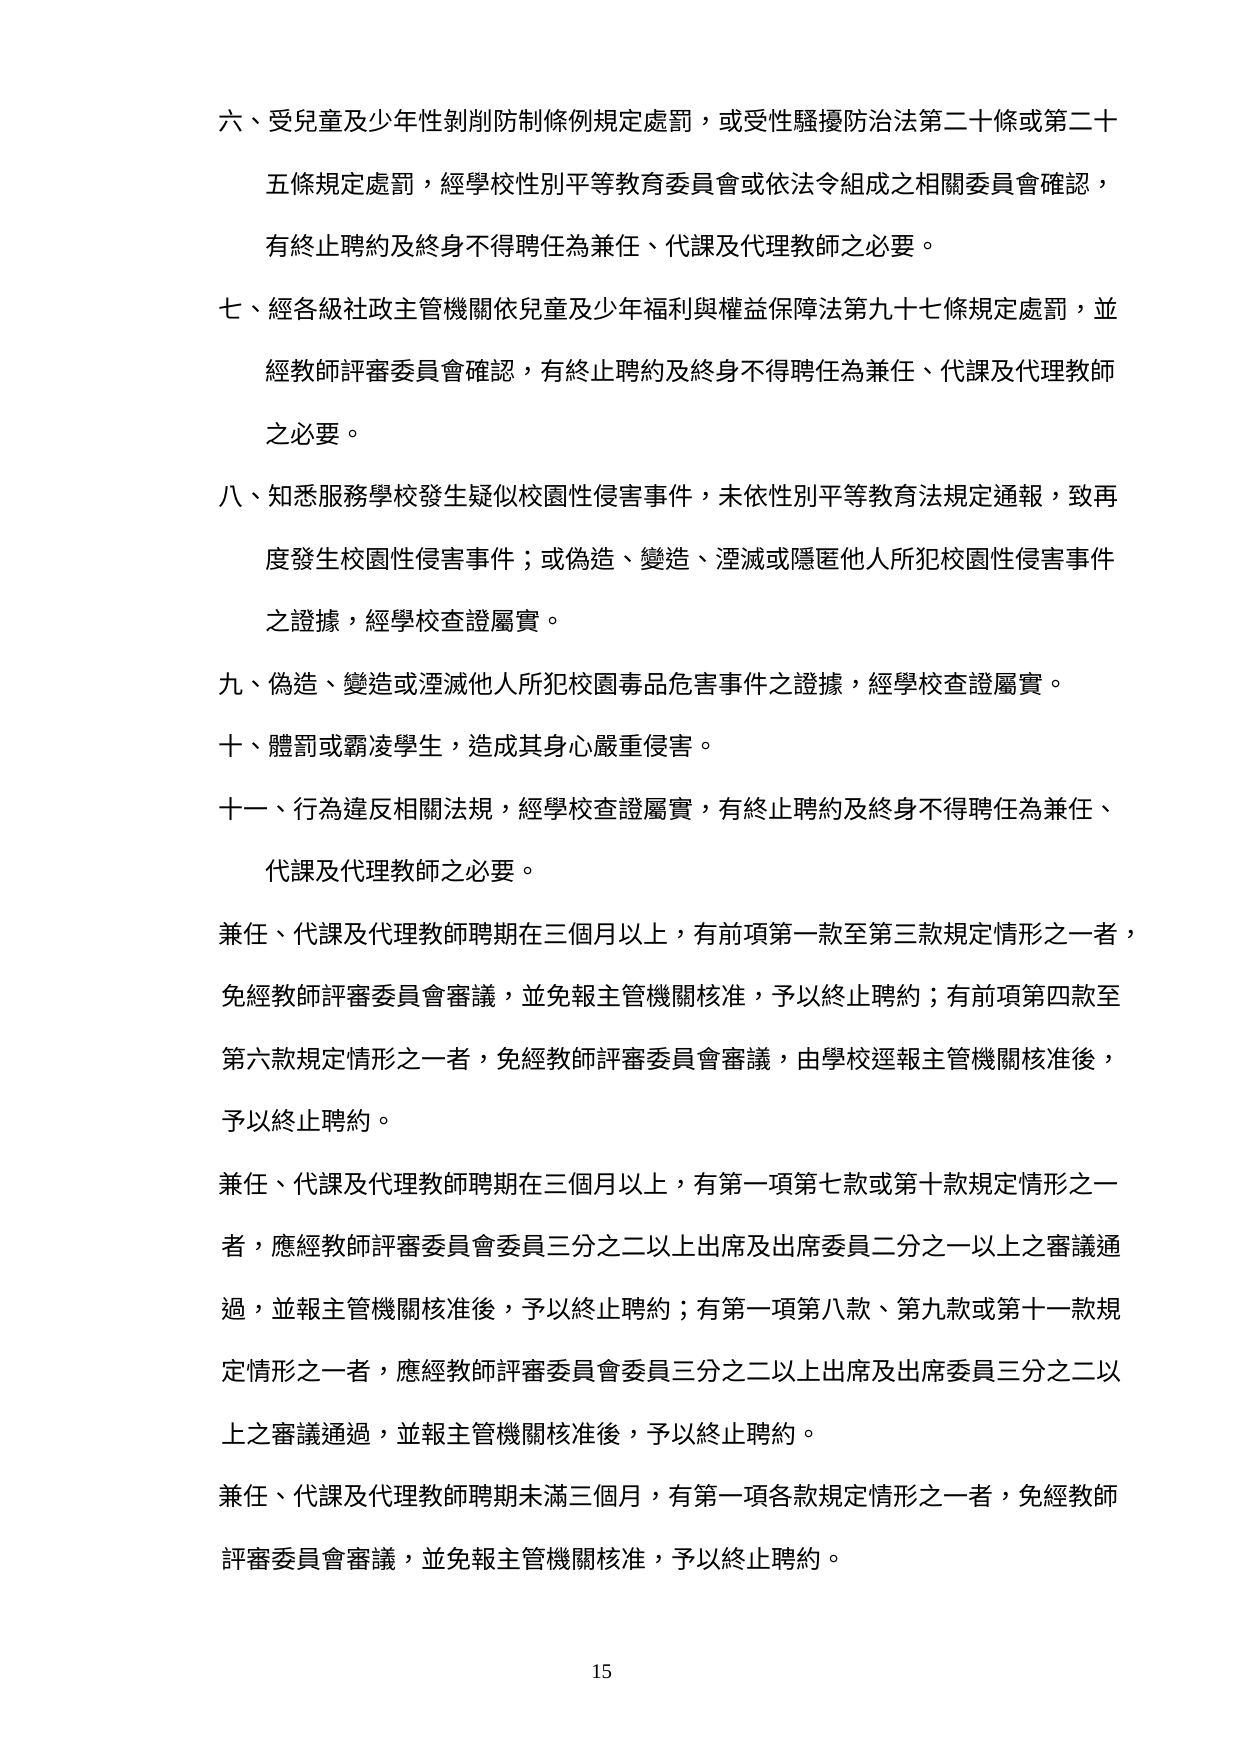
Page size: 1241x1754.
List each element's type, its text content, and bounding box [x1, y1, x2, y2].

text 七、經各級社政主管機關依兒童及少年福利與權益保障法第九十七條規定處罰，並經教師評審委員會確認，有終止聘約及終身不得聘任為兼任、代課及代理教師之必要。 [218, 266, 1122, 453]
text 十、體罰或霸凌學生，造成其身心嚴重侵害。 [218, 703, 1122, 766]
text 兼任、代課及代理教師聘期未滿三個月，有第一項各款規定情形之一者，免經教師評審委員會審議，並免報主管機關核准，予以終止聘約。 [218, 1453, 1122, 1578]
text 兼任、代課及代理教師聘期在三個月以上，有前項第一款至第三款規定情形之一者，免經教師評審委員會審議，並免報主管機關核准，予以終止聘約；有前項第四款至第六款規定情形之一者，免經教師評審委員會審議，由學校逕報主管機關核准後，予以終止聘約。 [218, 891, 1122, 1141]
text 兼任、代課及代理教師聘期在三個月以上，有第一項第七款或第十款規定情形之一者，應經教師評審委員會委員三分之二以上出席及出席委員二分之一以上之審議通過，並報主管機關核准後，予以終止聘約；有第一項第八款、第九款或第十一款規定情形之一者，應經教師評審委員會委員三分之二以上出席及出席委員三分之二以上之審議通過，並報主管機關核准後，予以終止聘約。 [218, 1141, 1122, 1453]
text 九、偽造、變造或湮滅他人所犯校園毒品危害事件之證據，經學校查證屬實。 [218, 641, 1122, 703]
text 八、知悉服務學校發生疑似校園性侵害事件，未依性別平等教育法規定通報，致再度發生校園性侵害事件；或偽造、變造、湮滅或隱匿他人所犯校園性侵害事件之證據，經學校查證屬實。 [218, 453, 1122, 641]
text 六、受兒童及少年性剝削防制條例規定處罰，或受性騷擾防治法第二十條或第二十五條規定處罰，經學校性別平等教育委員會或依法令組成之相關委員會確認，有終止聘約及終身不得聘任為兼任、代課及代理教師之必要。 [218, 78, 1122, 266]
text 十一、行為違反相關法規，經學校查證屬實，有終止聘約及終身不得聘任為兼任、代課及代理教師之必要。 [218, 766, 1122, 891]
